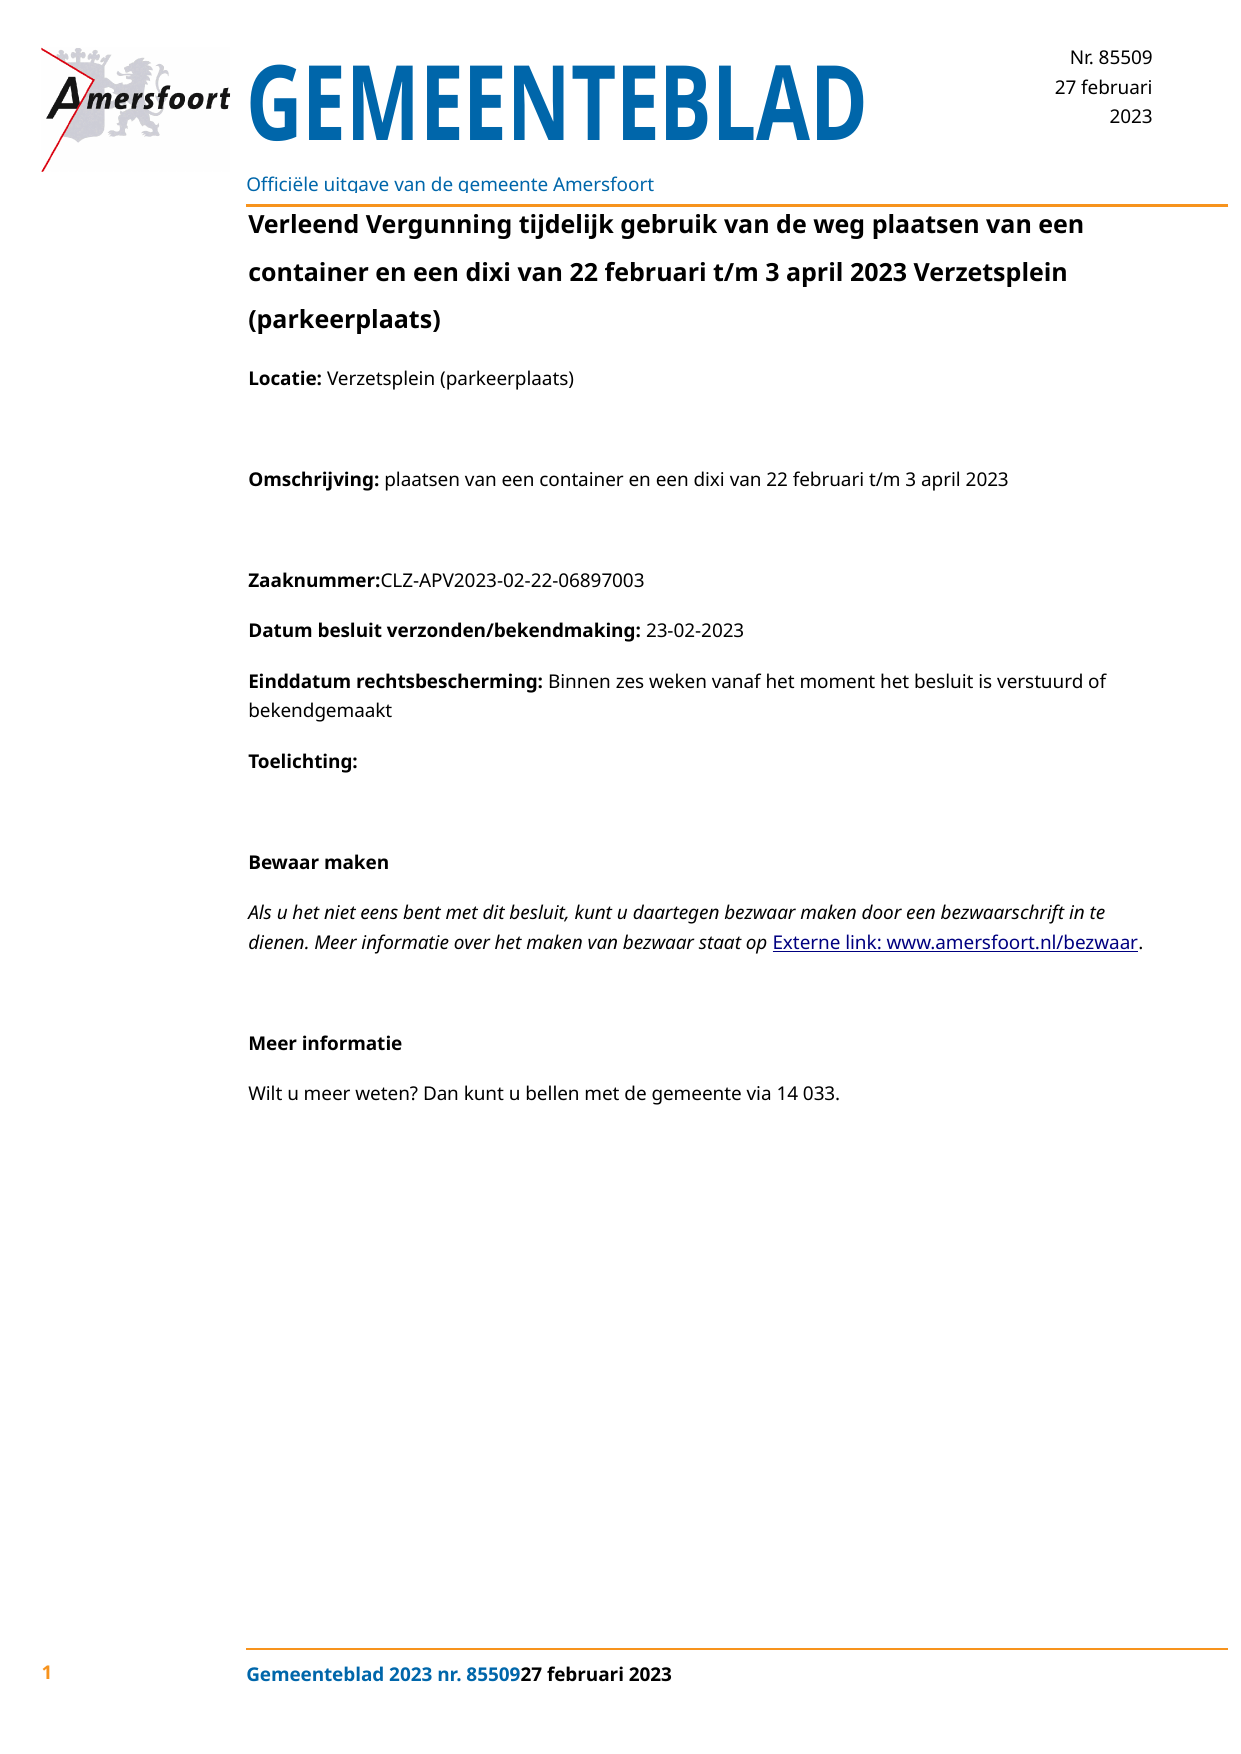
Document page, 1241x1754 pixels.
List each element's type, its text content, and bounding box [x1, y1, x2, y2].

text Bewaar maken [248, 849, 1152, 874]
text Verleend Vergunning tijdelijk gebruik van de weg plaatsen van een container en een dixi van 22 februari t/m 3 april 2023 Verzetsplein (parkeerplaats) [248, 207, 1152, 336]
text Einddatum rechtsbescherming: Binnen zes weken vanaf het moment het besluit is verstuurd of bekendgemaakt [248, 668, 1152, 723]
text Wilt u meer weten? Dan kunt u bellen met de gemeente via 14 033. [248, 1080, 1152, 1106]
text Zaaknummer:CLZ-APV2023-02-22-06897003 [248, 567, 1152, 593]
text Als u het niet eens bent met dit besluit, kunt u daartegen bezwaar maken door een bezwaarschrift in te dienen. Meer informatie over het maken van bezwaar staat op Externe link: www.amersfoort.nl/bezwaar. [248, 899, 1152, 954]
text Omschrijving: plaatsen van een container en een dixi van 22 februari t/m 3 april 2023 [248, 466, 1152, 492]
text Toelichting: [248, 748, 1152, 774]
text Datum besluit verzonden/bekendmaking: 23-02-2023 [248, 618, 1152, 643]
text Meer informatie [248, 1030, 1152, 1055]
picture [41, 47, 231, 172]
text Locatie: Verzetsplein (parkeerplaats) [248, 366, 1152, 391]
